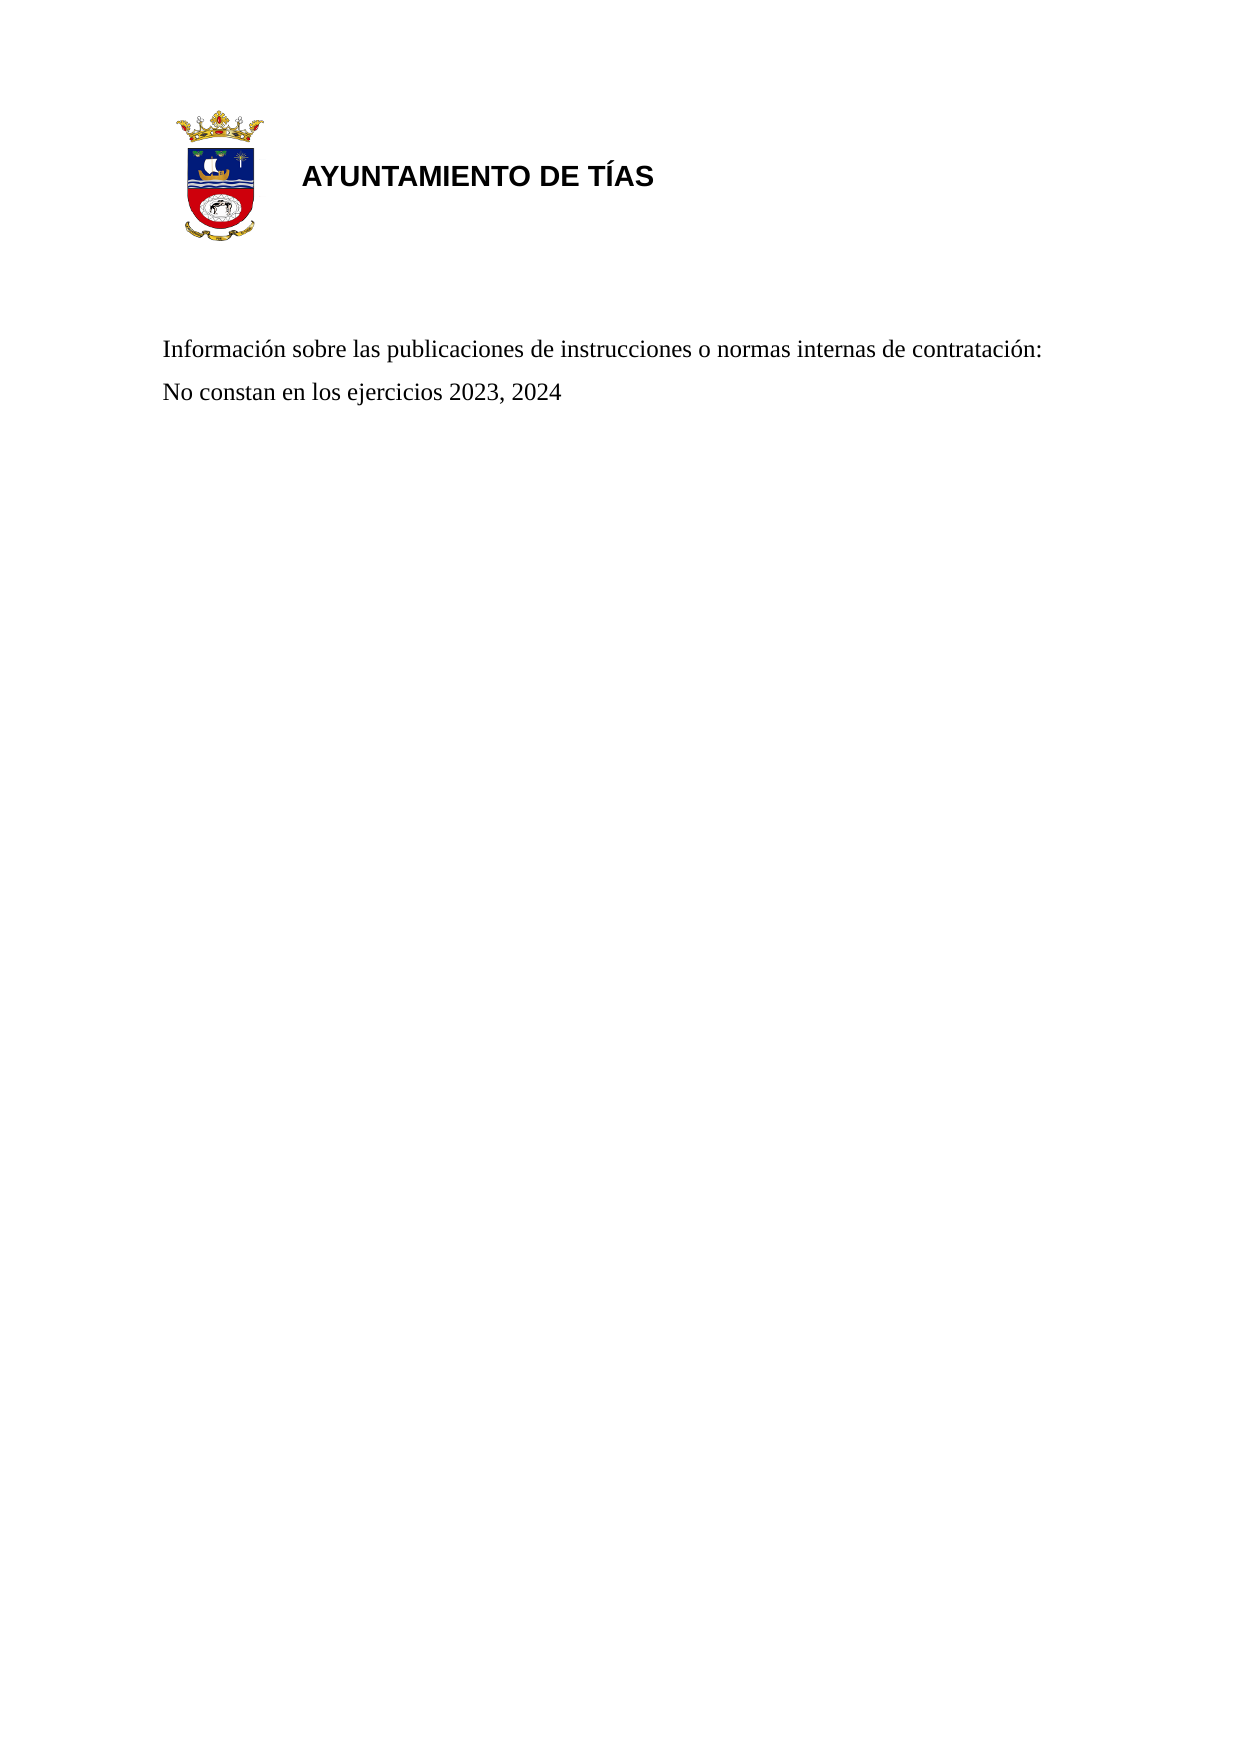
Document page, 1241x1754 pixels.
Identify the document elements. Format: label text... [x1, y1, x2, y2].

text No constan en los ejercicios 2023, 2024 [162, 377, 1063, 406]
text Información sobre las publicaciones de instrucciones o normas internas de contratación: [162, 334, 1063, 363]
